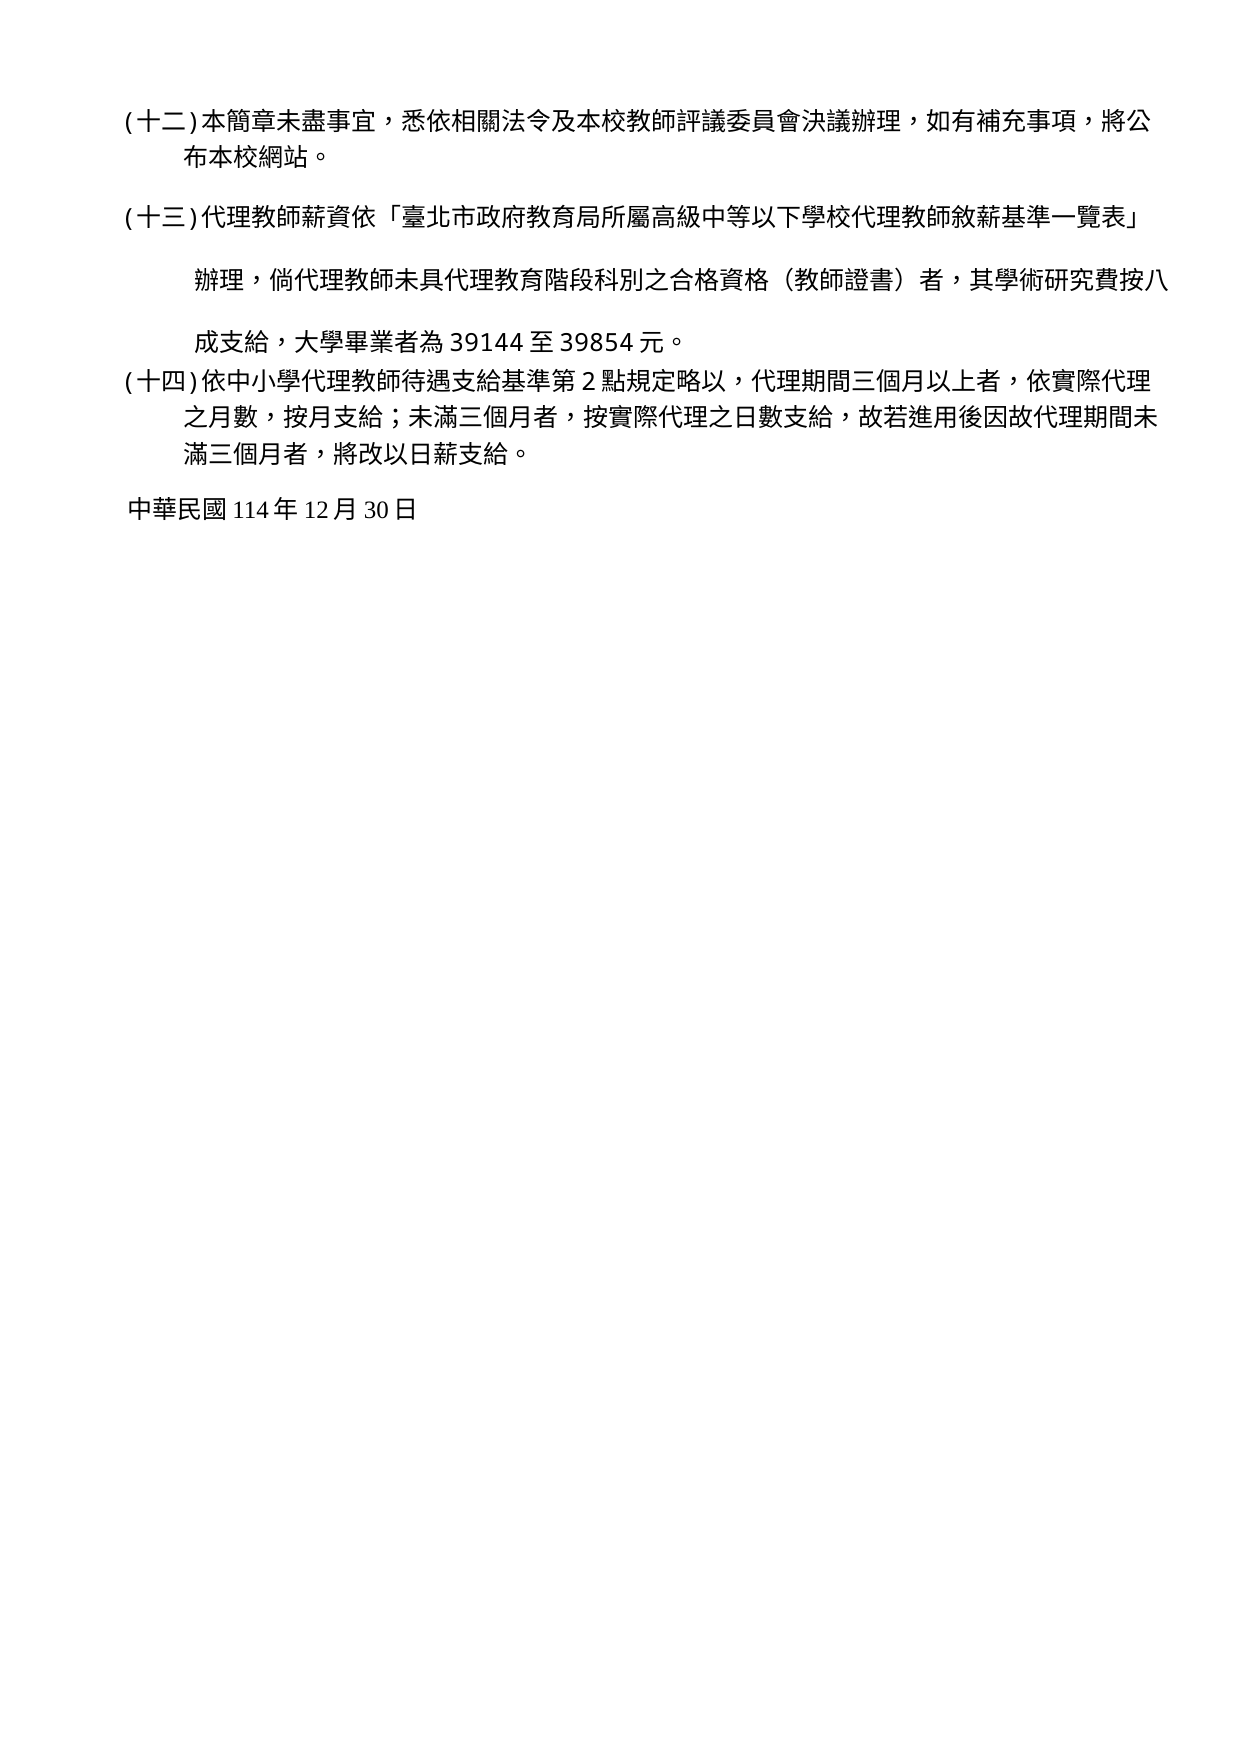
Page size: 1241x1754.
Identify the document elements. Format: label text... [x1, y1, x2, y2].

text 中華民國114年12月30日 [127, 489, 1060, 525]
text (十二)本簡章未盡事宜，悉依相關法令及本校教師評議委員會決議辦理，如有補充事項，將公布本校網站。 [121, 102, 1169, 174]
text (十三)代理教師薪資依「臺北市政府教育局所屬高級中等以下學校代理教師敘薪基準一覽表」辦理，倘代理教師未具代理教育階段科別之合格資格（教師證書）者，其學術研究費按八成支給，大學畢業者為39144至39854元。 [121, 174, 1169, 362]
text (十四)依中小學代理教師待遇支給基準第2點規定略以，代理期間三個月以上者，依實際代理之月數，按月支給；未滿三個月者，按實際代理之日數支給，故若進用後因故代理期間未滿三個月者，將改以日薪支給。 [121, 362, 1169, 470]
